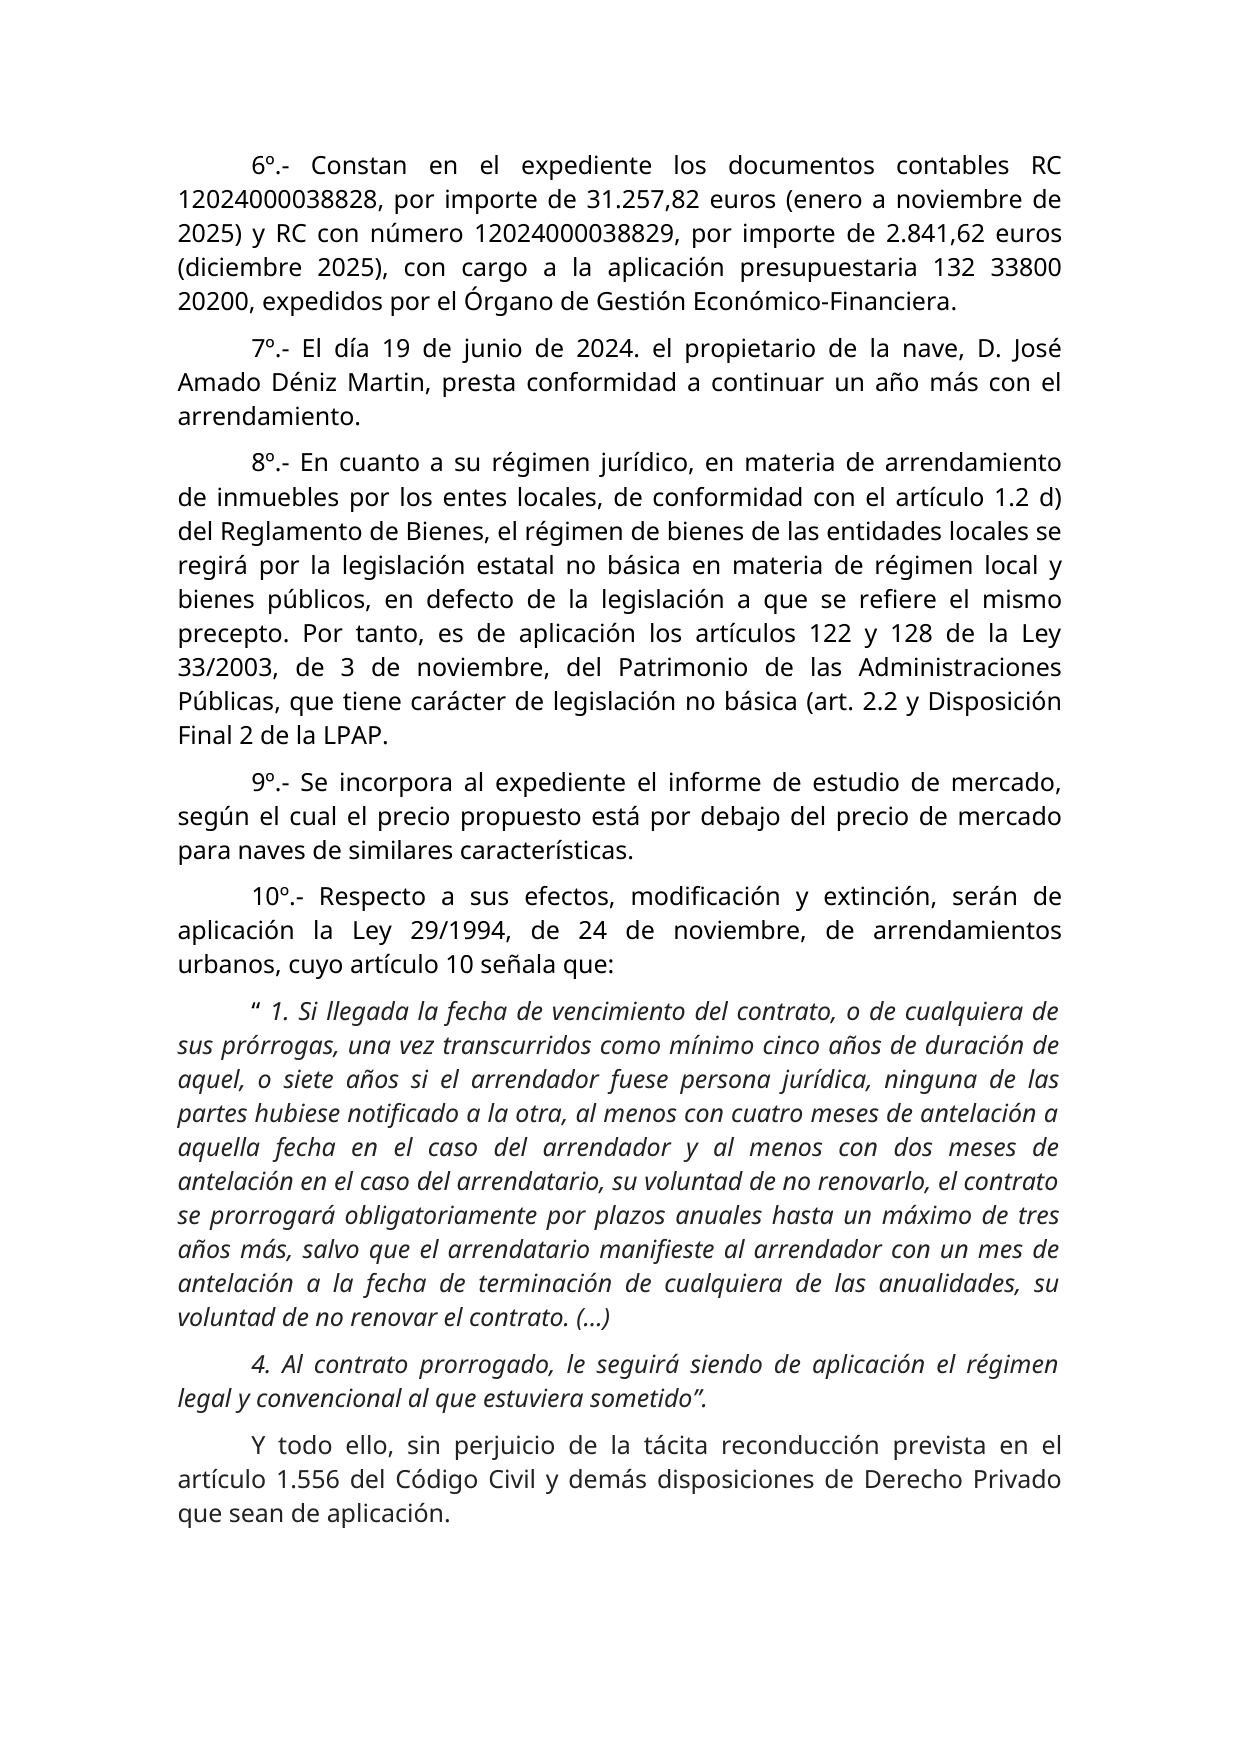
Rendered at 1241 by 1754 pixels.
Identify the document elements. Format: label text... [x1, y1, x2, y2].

text 10º.- Respecto a sus efectos, modificación y extinción, serán de aplicación la Ley 29/1994, de 24 de noviembre, de arrendamientos urbanos, cuyo artículo 10 señala que: [177, 879, 1063, 981]
text 8º.- En cuanto a su régimen jurídico, en materia de arrendamiento de inmuebles por los entes locales, de conformidad con el artículo 1.2 d) del Reglamento de Bienes, el régimen de bienes de las entidades locales se regirá por la legislación estatal no básica en materia de régimen local y bienes públicos, en defecto de la legislación a que se refiere el mismo precepto. Por tanto, es de aplicación los artículos 122 y 128 de la Ley 33/2003, de 3 de noviembre, del Patrimonio de las Administraciones Públicas, que tiene carácter de legislación no básica (art. 2.2 y Disposición Final 2 de la LPAP. [177, 445, 1063, 752]
text 6º.- Constan en el expediente los documentos contables RC 12024000038828, por importe de 31.257,82 euros (enero a noviembre de 2025) y RC con número 12024000038829, por importe de 2.841,62 euros (diciembre 2025), con cargo a la aplicación presupuestaria 132 33800 20200, expedidos por el Órgano de Gestión Económico-Financiera. [177, 148, 1063, 318]
text Y todo ello, sin perjuicio de la tácita reconducción prevista en el artículo 1.556 del Código Civil y demás disposiciones de Derecho Privado que sean de aplicación. [177, 1427, 1063, 1529]
text “ 1. Si llegada la fecha de vencimiento del contrato, o de cualquiera de sus prórrogas, una vez transcurridos como mínimo cinco años de duración de aquel, o siete años si el arrendador fuese persona jurídica, ninguna de las partes hubiese notificado a la otra, al menos con cuatro meses de antelación a aquella fecha en el caso del arrendador y al menos con dos meses de antelación en el caso del arrendatario, su voluntad de no renovarlo, el contrato se prorrogará obligatoriamente por plazos anuales hasta un máximo de tres años más, salvo que el arrendatario manifieste al arrendador con un mes de antelación a la fecha de terminación de cualquiera de las anualidades, su voluntad de no renovar el contrato. (…) [177, 993, 1063, 1334]
text 9º.- Se incorpora al expediente el informe de estudio de mercado, según el cual el precio propuesto está por debajo del precio de mercado para naves de similares características. [177, 764, 1063, 866]
text 4. Al contrato prorrogado, le seguirá siendo de aplicación el régimen legal y convencional al que estuviera sometido”. [177, 1347, 1063, 1415]
text 7º.- El día 19 de junio de 2024. el propietario de la nave, D. José Amado Déniz Martin, presta conformidad a continuar un año más con el arrendamiento. [177, 330, 1063, 433]
